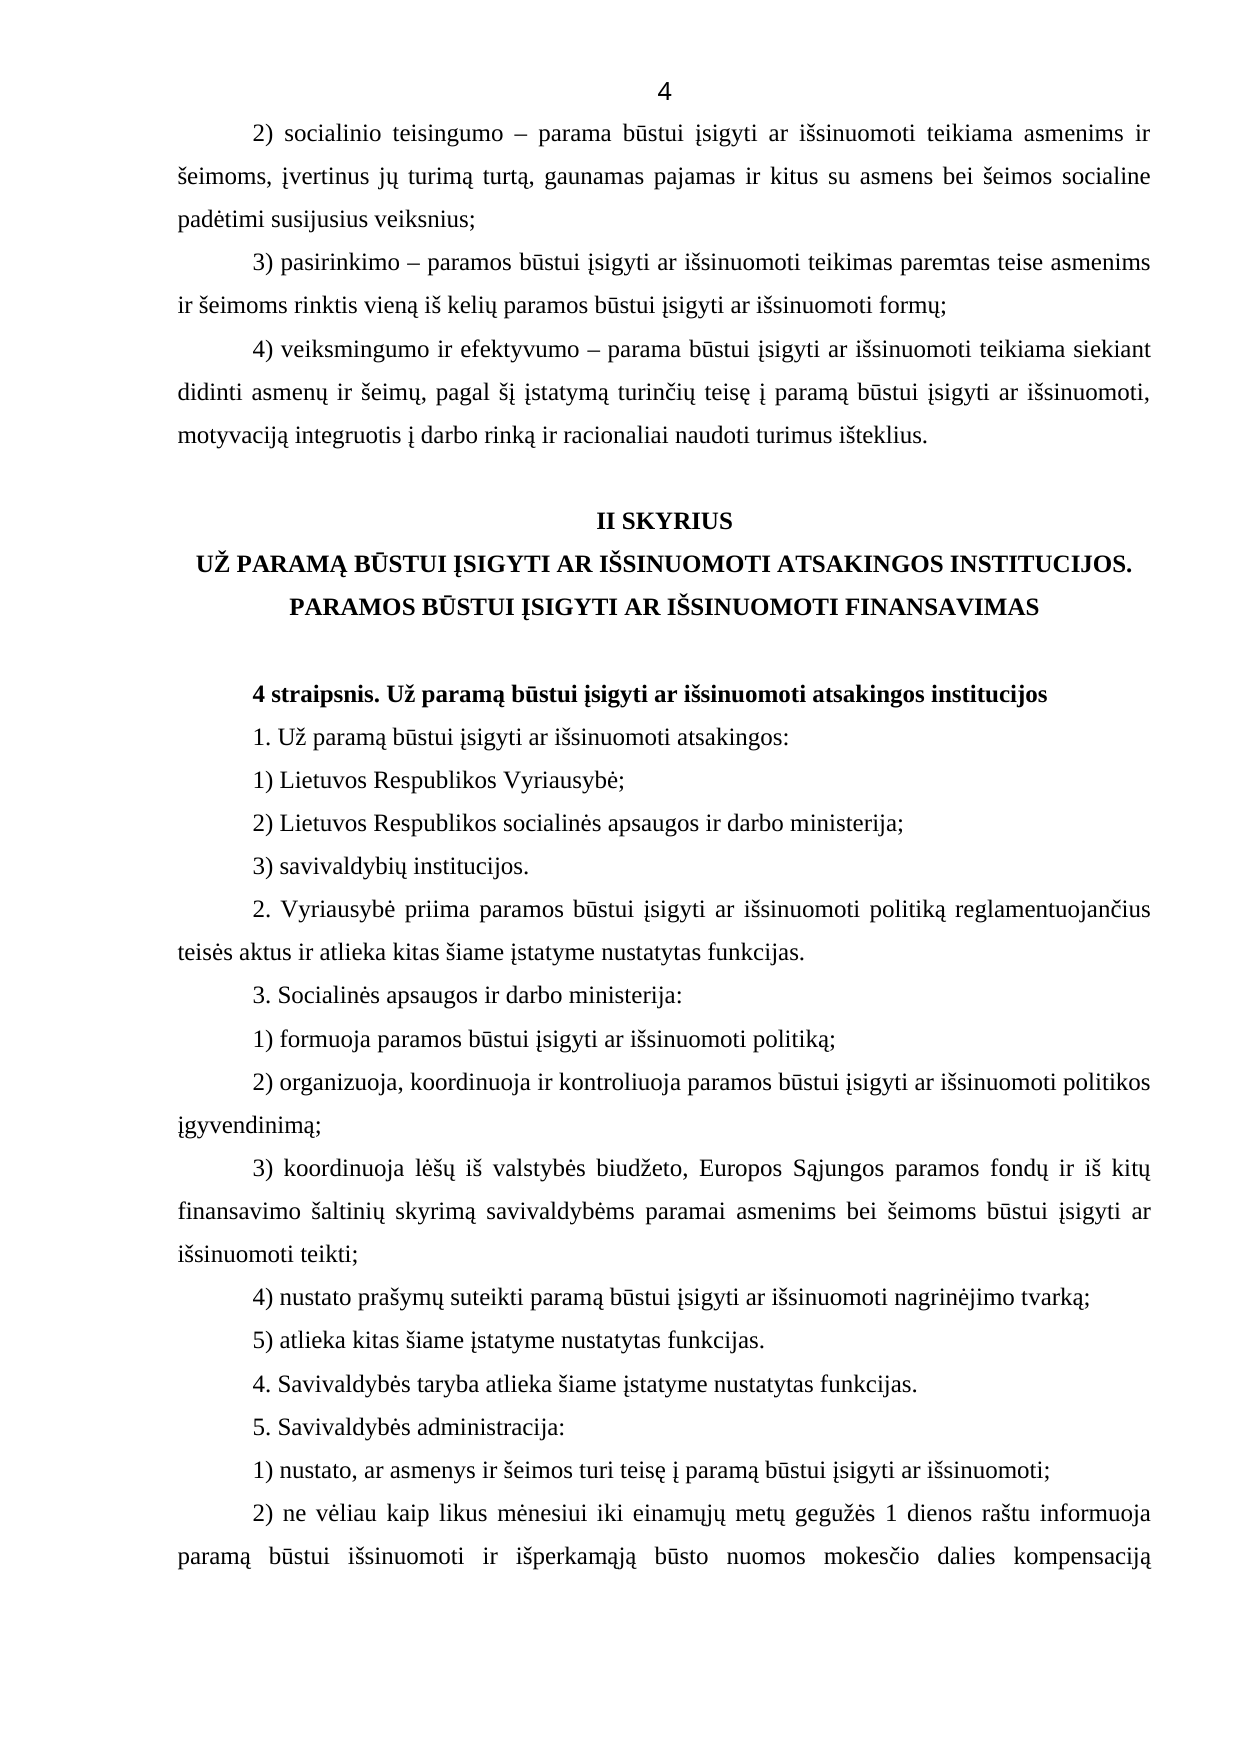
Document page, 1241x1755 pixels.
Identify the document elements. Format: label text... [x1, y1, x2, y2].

text 3) koordinuoja lėšų iš valstybės biudžeto, Europos Sąjungos paramos fondų ir iš kitų finansavimo šaltinių skyrimą savivaldybėms paramai asmenims bei šeimoms būstui įsigyti ar išsinuomoti teikti; [177, 1153, 1152, 1268]
text 2. Vyriausybė priima paramos būstui įsigyti ar išsinuomoti politiką reglamentuojančius teisės aktus ir atlieka kitas šiame įstatyme nustatytas funkcijas. [177, 894, 1152, 966]
text 4 straipsnis. Už paramą būstui įsigyti ar išsinuomoti atsakingos institucijos [177, 679, 1152, 707]
text 2) socialinio teisingumo – parama būstui įsigyti ar išsinuomoti teikiama asmenims ir šeimoms, įvertinus jų turimą turtą, gaunamas pajamas ir kitus su asmens bei šeimos socialine padėtimi susijusius veiksnius; [177, 118, 1152, 233]
text 1. Už paramą būstui įsigyti ar išsinuomoti atsakingos: [177, 722, 1152, 751]
text 2) organizuoja, koordinuoja ir kontroliuoja paramos būstui įsigyti ar išsinuomoti politikos įgyvendinimą; [177, 1067, 1152, 1139]
text 5) atlieka kitas šiame įstatyme nustatytas funkcijas. [177, 1326, 1152, 1354]
text UŽ PARAMĄ BŪSTUI ĮSIGYTI AR IŠSINUOMOTI ATSAKINGOS INSTITUCIJOS. PARAMOS BŪSTUI ĮSIGYTI AR IŠSINUOMOTI FINANSAVIMAS [177, 549, 1152, 621]
text 1) formuoja paramos būstui įsigyti ar išsinuomoti politiką; [177, 1024, 1152, 1052]
text 5. Savivaldybės administracija: [177, 1412, 1152, 1441]
text 1) nustato, ar asmenys ir šeimos turi teisę į paramą būstui įsigyti ar išsinuomoti; [177, 1455, 1152, 1484]
text 3) pasirinkimo – paramos būstui įsigyti ar išsinuomoti teikimas paremtas teise asmenims ir šeimoms rinktis vieną iš kelių paramos būstui įsigyti ar išsinuomoti formų; [177, 247, 1152, 319]
text 1) Lietuvos Respublikos Vyriausybė; [177, 765, 1152, 794]
text 3. Socialinės apsaugos ir darbo ministerija: [177, 981, 1152, 1009]
text 2) ne vėliau kaip likus mėnesiui iki einamųjų metų gegužės 1 dienos raštu informuoja paramą būstui išsinuomoti ir išperkamąją būsto nuomos mokesčio dalies kompensaciją [177, 1498, 1152, 1570]
text 4. Savivaldybės taryba atlieka šiame įstatyme nustatytas funkcijas. [177, 1369, 1152, 1397]
text 2) Lietuvos Respublikos socialinės apsaugos ir darbo ministerija; [177, 808, 1152, 837]
text 4) nustato prašymų suteikti paramą būstui įsigyti ar išsinuomoti nagrinėjimo tvarką; [177, 1282, 1152, 1311]
text II SKYRIUS [177, 506, 1152, 535]
text 4) veiksmingumo ir efektyvumo – parama būstui įsigyti ar išsinuomoti teikiama siekiant didinti asmenų ir šeimų, pagal šį įstatymą turinčių teisę į paramą būstui įsigyti ar išsinuomoti, motyvaciją integruotis į darbo rinką ir racionaliai naudoti turimus išteklius. [177, 334, 1152, 449]
text 3) savivaldybių institucijos. [177, 851, 1152, 880]
